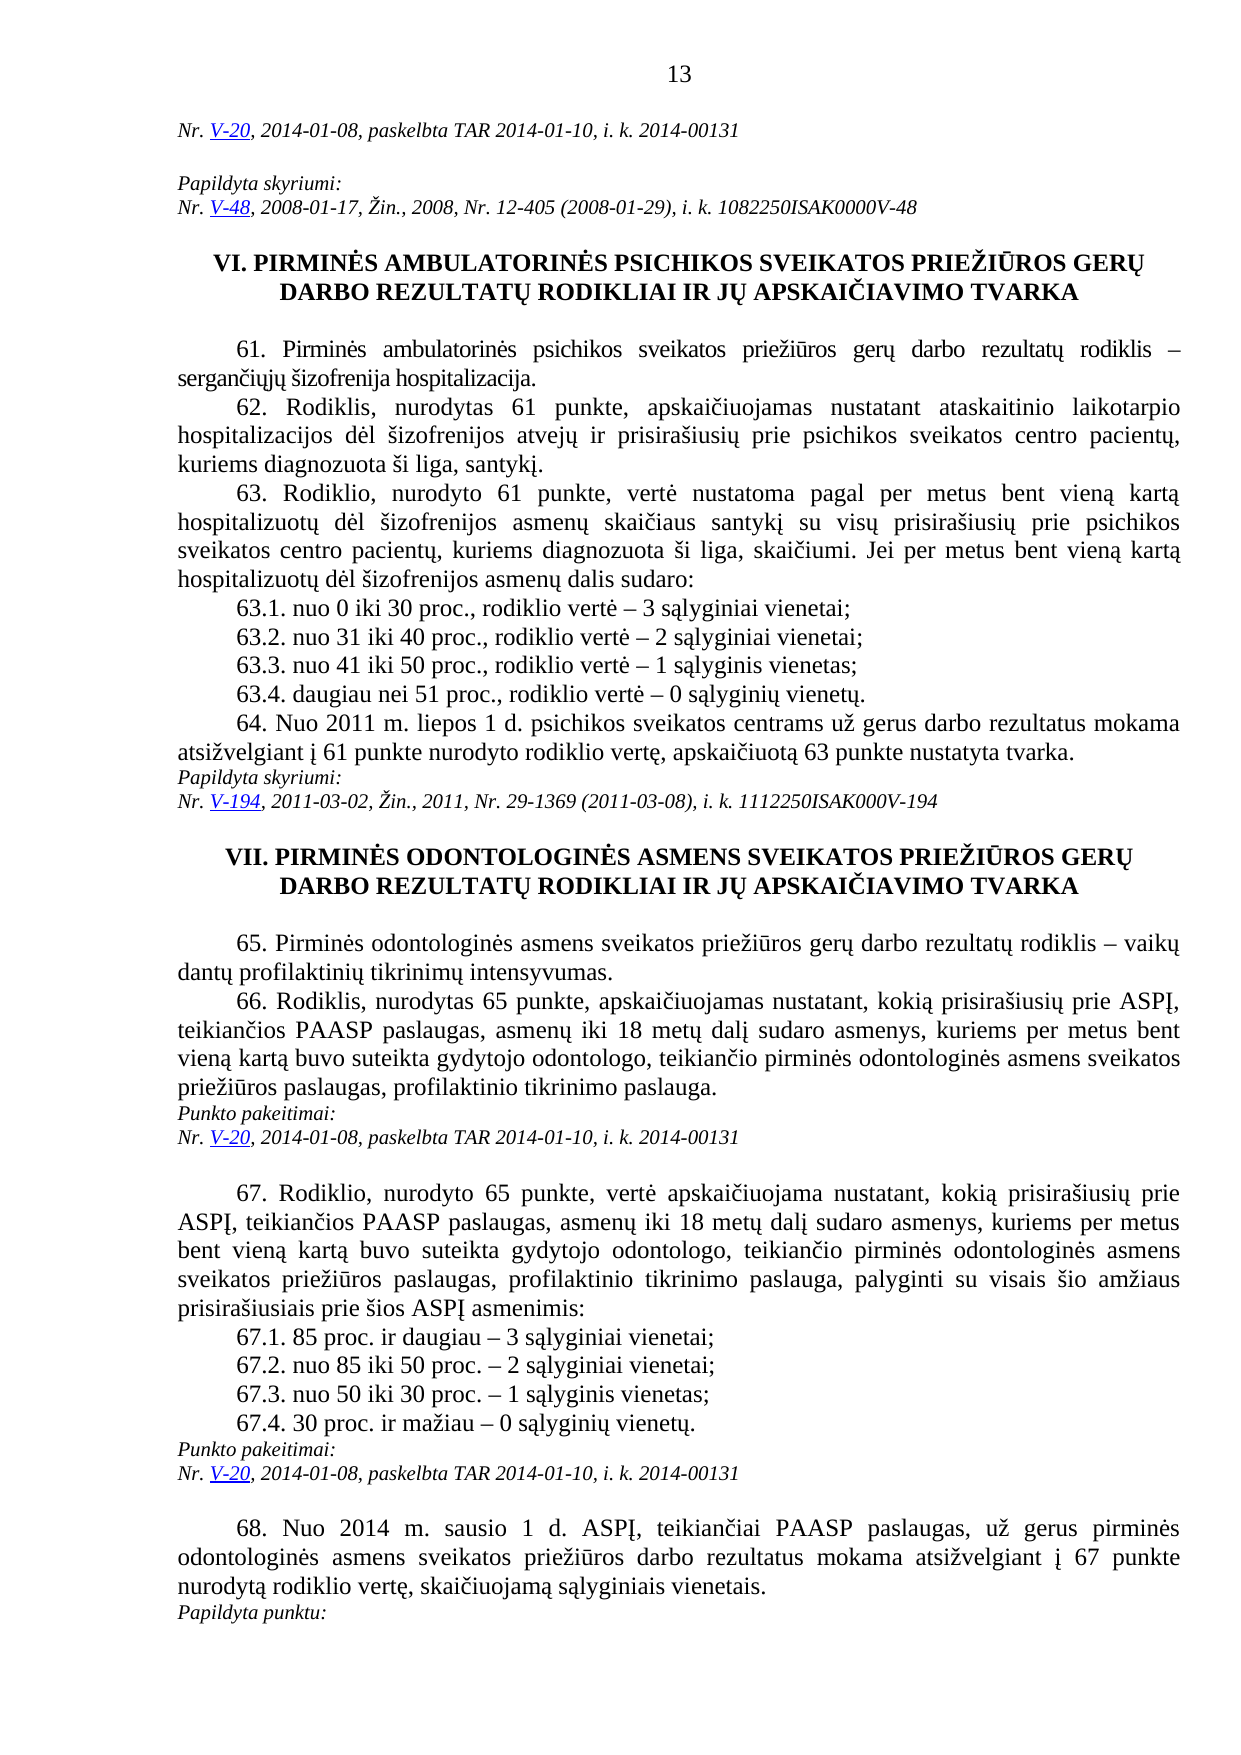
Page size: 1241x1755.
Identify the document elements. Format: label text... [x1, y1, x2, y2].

text Nr. V-20, 2014-01-08, paskelbta TAR 2014-01-10, i. k. 2014-00131 [177, 1461, 1181, 1485]
text Nr. V-20, 2014-01-08, paskelbta TAR 2014-01-10, i. k. 2014-00131 [177, 118, 1181, 142]
text 68. Nuo 2014 m. sausio 1 d. ASPĮ, teikiančiai PAASP paslaugas, už gerus pirminės odontologinės asmens sveikatos priežiūros darbo rezultatus mokama atsižvelgiant į 67 punkte nurodytą rodiklio vertę, skaičiuojamą sąlyginiais vienetais. [177, 1513, 1181, 1600]
text Papildyta skyriumi: [177, 171, 1181, 195]
text 67. Rodiklio, nurodyto 65 punkte, vertė apskaičiuojama nustatant, kokią prisirašiusių prie ASPĮ, teikiančios PAASP paslaugas, asmenų iki 18 metų dalį sudaro asmenys, kuriems per metus bent vieną kartą buvo suteikta gydytojo odontologo, teikiančio pirminės odontologinės asmens sveikatos priežiūros paslaugas, profilaktinio tikrinimo paslauga, palyginti su visais šio amžiaus prisirašiusiais prie šios ASPĮ asmenimis: [177, 1178, 1181, 1322]
text 67.1. 85 proc. ir daugiau – 3 sąlyginiai vienetai; [236, 1322, 1181, 1350]
text 66. Rodiklis, nurodytas 65 punkte, apskaičiuojamas nustatant, kokią prisirašiusių prie ASPĮ, teikiančios PAASP paslaugas, asmenų iki 18 metų dalį sudaro asmenys, kuriems per metus bent vieną kartą buvo suteikta gydytojo odontologo, teikiančio pirminės odontologinės asmens sveikatos priežiūros paslaugas, profilaktinio tikrinimo paslauga. [177, 986, 1181, 1101]
text 65. Pirminės odontologinės asmens sveikatos priežiūros gerų darbo rezultatų rodiklis – vaikų dantų profilaktinių tikrinimų intensyvumas. [177, 928, 1181, 986]
text 63.4. daugiau nei 51 proc., rodiklio vertė – 0 sąlyginių vienetų. [177, 679, 1181, 708]
text 67.4. 30 proc. ir mažiau – 0 sąlyginių vienetų. [177, 1408, 1181, 1437]
text 62. Rodiklis, nurodytas 61 punkte, apskaičiuojamas nustatant ataskaitinio laikotarpio hospitalizacijos dėl šizofrenijos atvejų ir prisirašiusių prie psichikos sveikatos centro pacientų, kuriems diagnozuota ši liga, santykį. [177, 392, 1181, 478]
text 63.1. nuo 0 iki 30 proc., rodiklio vertė – 3 sąlyginiai vienetai; [177, 593, 1181, 622]
text Nr. V-20, 2014-01-08, paskelbta TAR 2014-01-10, i. k. 2014-00131 [177, 1125, 1181, 1149]
text 64. Nuo 2011 m. liepos 1 d. psichikos sveikatos centrams už gerus darbo rezultatus mokama atsižvelgiant į 61 punkte nurodyto rodiklio vertę, apskaičiuotą 63 punkte nustatyta tvarka. [177, 708, 1181, 765]
text 63.2. nuo 31 iki 40 proc., rodiklio vertė – 2 sąlyginiai vienetai; [177, 622, 1181, 650]
text Papildyta punktu: [177, 1600, 1181, 1624]
text VI. PIRMINĖS AMBULATORINĖS PSICHIKOS SVEIKATOS PRIEŽIŪROS GERŲ DARBO REZULTATŲ RODIKLIAI IR JŲ APSKAIČIAVIMO TVARKA [177, 248, 1181, 305]
text Nr. V-194, 2011-03-02, Žin., 2011, Nr. 29-1369 (2011-03-08), i. k. 1112250ISAK000V-194 [177, 789, 1181, 813]
text Nr. V-48, 2008-01-17, Žin., 2008, Nr. 12-405 (2008-01-29), i. k. 1082250ISAK0000V-48 [177, 195, 1181, 219]
text 61. Pirminės ambulatorinės psichikos sveikatos priežiūros gerų darbo rezultatų rodiklis – sergančiųjų šizofrenija hospitalizacija. [177, 334, 1181, 392]
text Punkto pakeitimai: [177, 1437, 1181, 1461]
text 67.3. nuo 50 iki 30 proc. – 1 sąlyginis vienetas; [236, 1379, 1181, 1408]
text VII. PIRMINĖS ODONTOLOGINĖS ASMENS SVEIKATOS PRIEŽIŪROS GERŲ DARBO REZULTATŲ RODIKLIAI IR JŲ APSKAIČIAVIMO TVARKA [177, 842, 1181, 900]
text 67.2. nuo 85 iki 50 proc. – 2 sąlyginiai vienetai; [236, 1350, 1181, 1379]
text Punkto pakeitimai: [177, 1101, 1181, 1125]
text 63.3. nuo 41 iki 50 proc., rodiklio vertė – 1 sąlyginis vienetas; [177, 650, 1181, 679]
text Papildyta skyriumi: [177, 765, 1181, 789]
text 63. Rodiklio, nurodyto 61 punkte, vertė nustatoma pagal per metus bent vieną kartą hospitalizuotų dėl šizofrenijos asmenų skaičiaus santykį su visų prisirašiusių prie psichikos sveikatos centro pacientų, kuriems diagnozuota ši liga, skaičiumi. Jei per metus bent vieną kartą hospitalizuotų dėl šizofrenijos asmenų dalis sudaro: [177, 478, 1181, 593]
